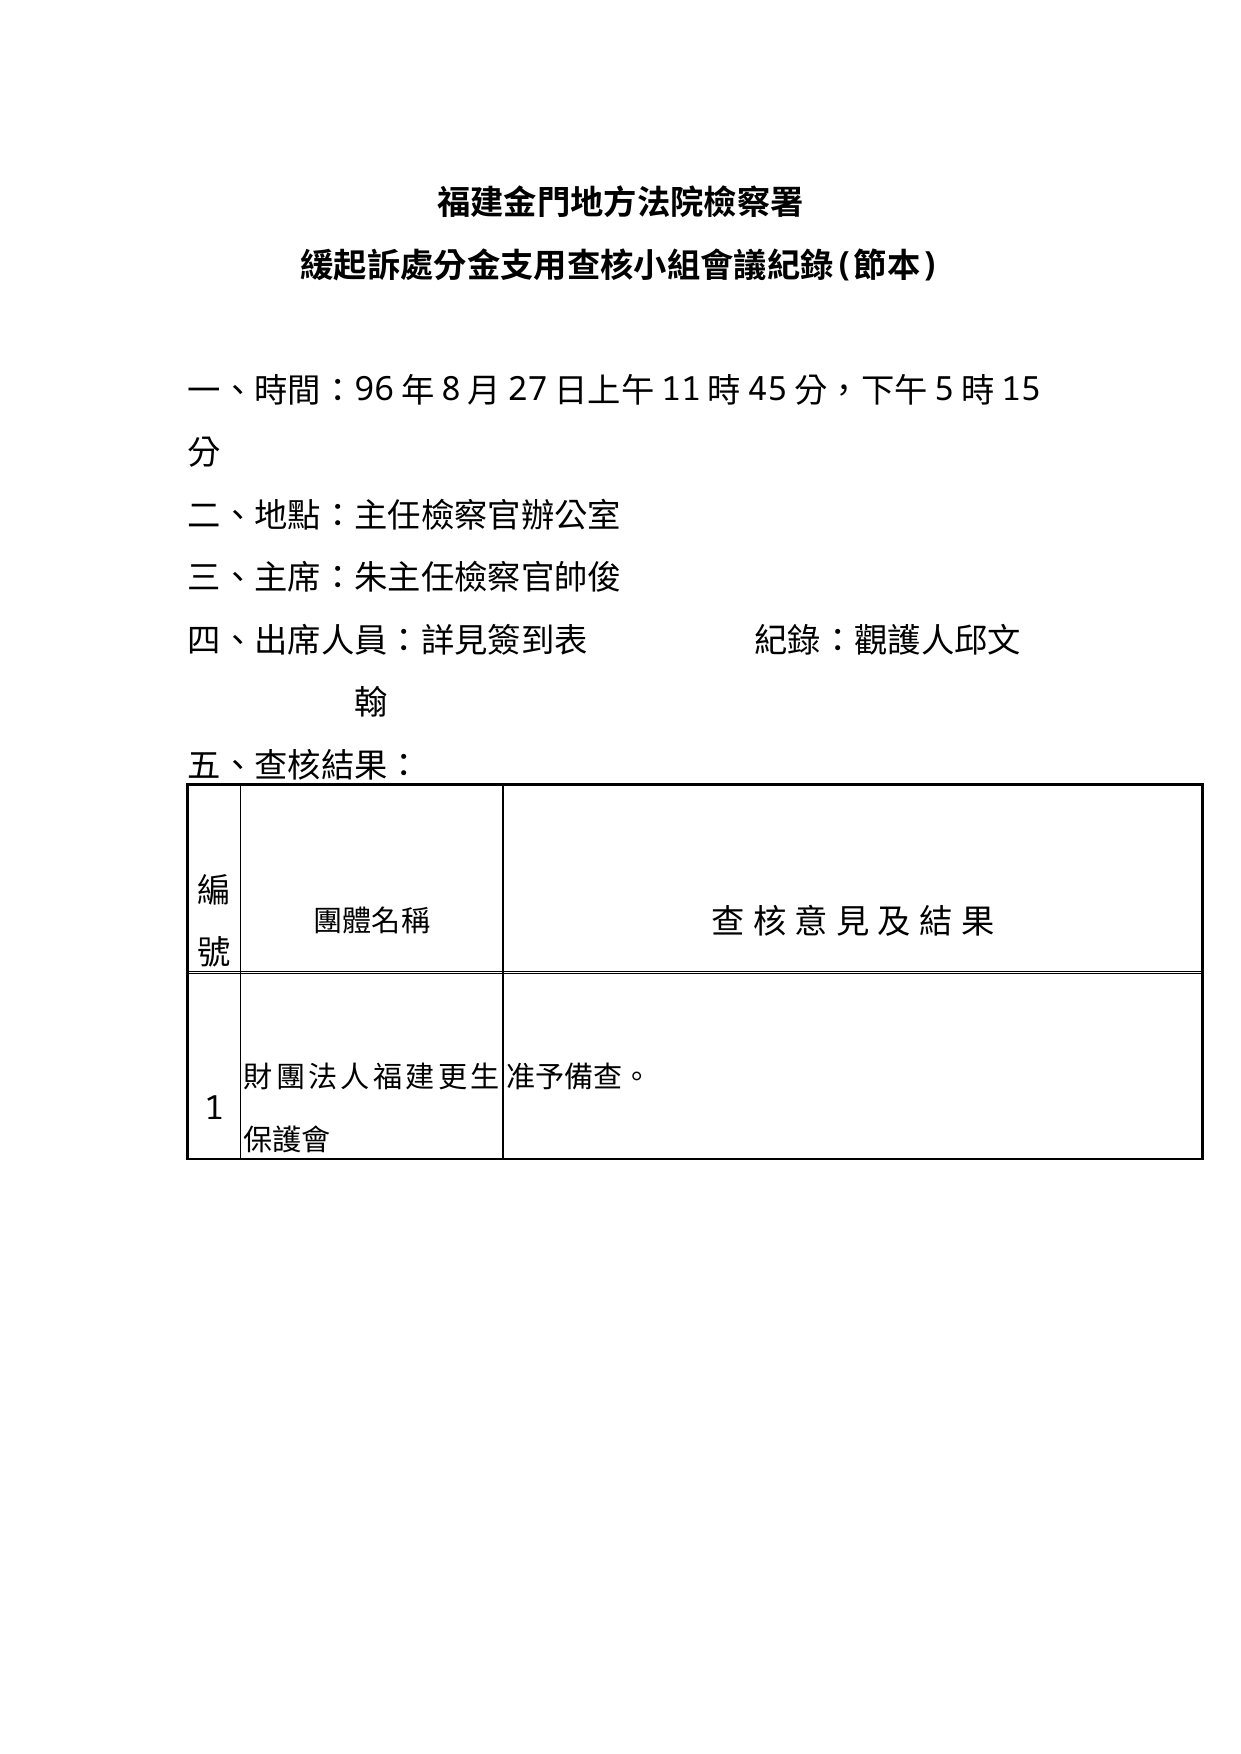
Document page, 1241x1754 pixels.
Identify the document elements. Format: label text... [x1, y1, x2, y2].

table_header 查核意見及結果 [504, 786, 1201, 971]
text 五、查核結果： [187, 721, 1053, 783]
table_header 編號 [189, 786, 240, 971]
table_cell 財團法人福建更生保護會 [241, 974, 502, 1158]
text 緩起訴處分金支用查核小組會議紀錄(節本) [187, 221, 1053, 283]
table_header 團體名稱 [241, 786, 502, 971]
text 四、出席人員：詳見簽到表 紀錄：觀護人邱文翰 [187, 596, 1053, 721]
text 福建金門地方法院檢察署 [187, 158, 1053, 221]
table_cell 准予備查。 [504, 974, 1201, 1158]
text 二、地點：主任檢察官辦公室 [187, 471, 1053, 533]
table_cell 1 [189, 974, 240, 1158]
text 三、主席：朱主任檢察官帥俊 [187, 533, 1053, 596]
text 一、時間：96年8月27日上午11時45分，下午5時15分 [187, 346, 1053, 471]
